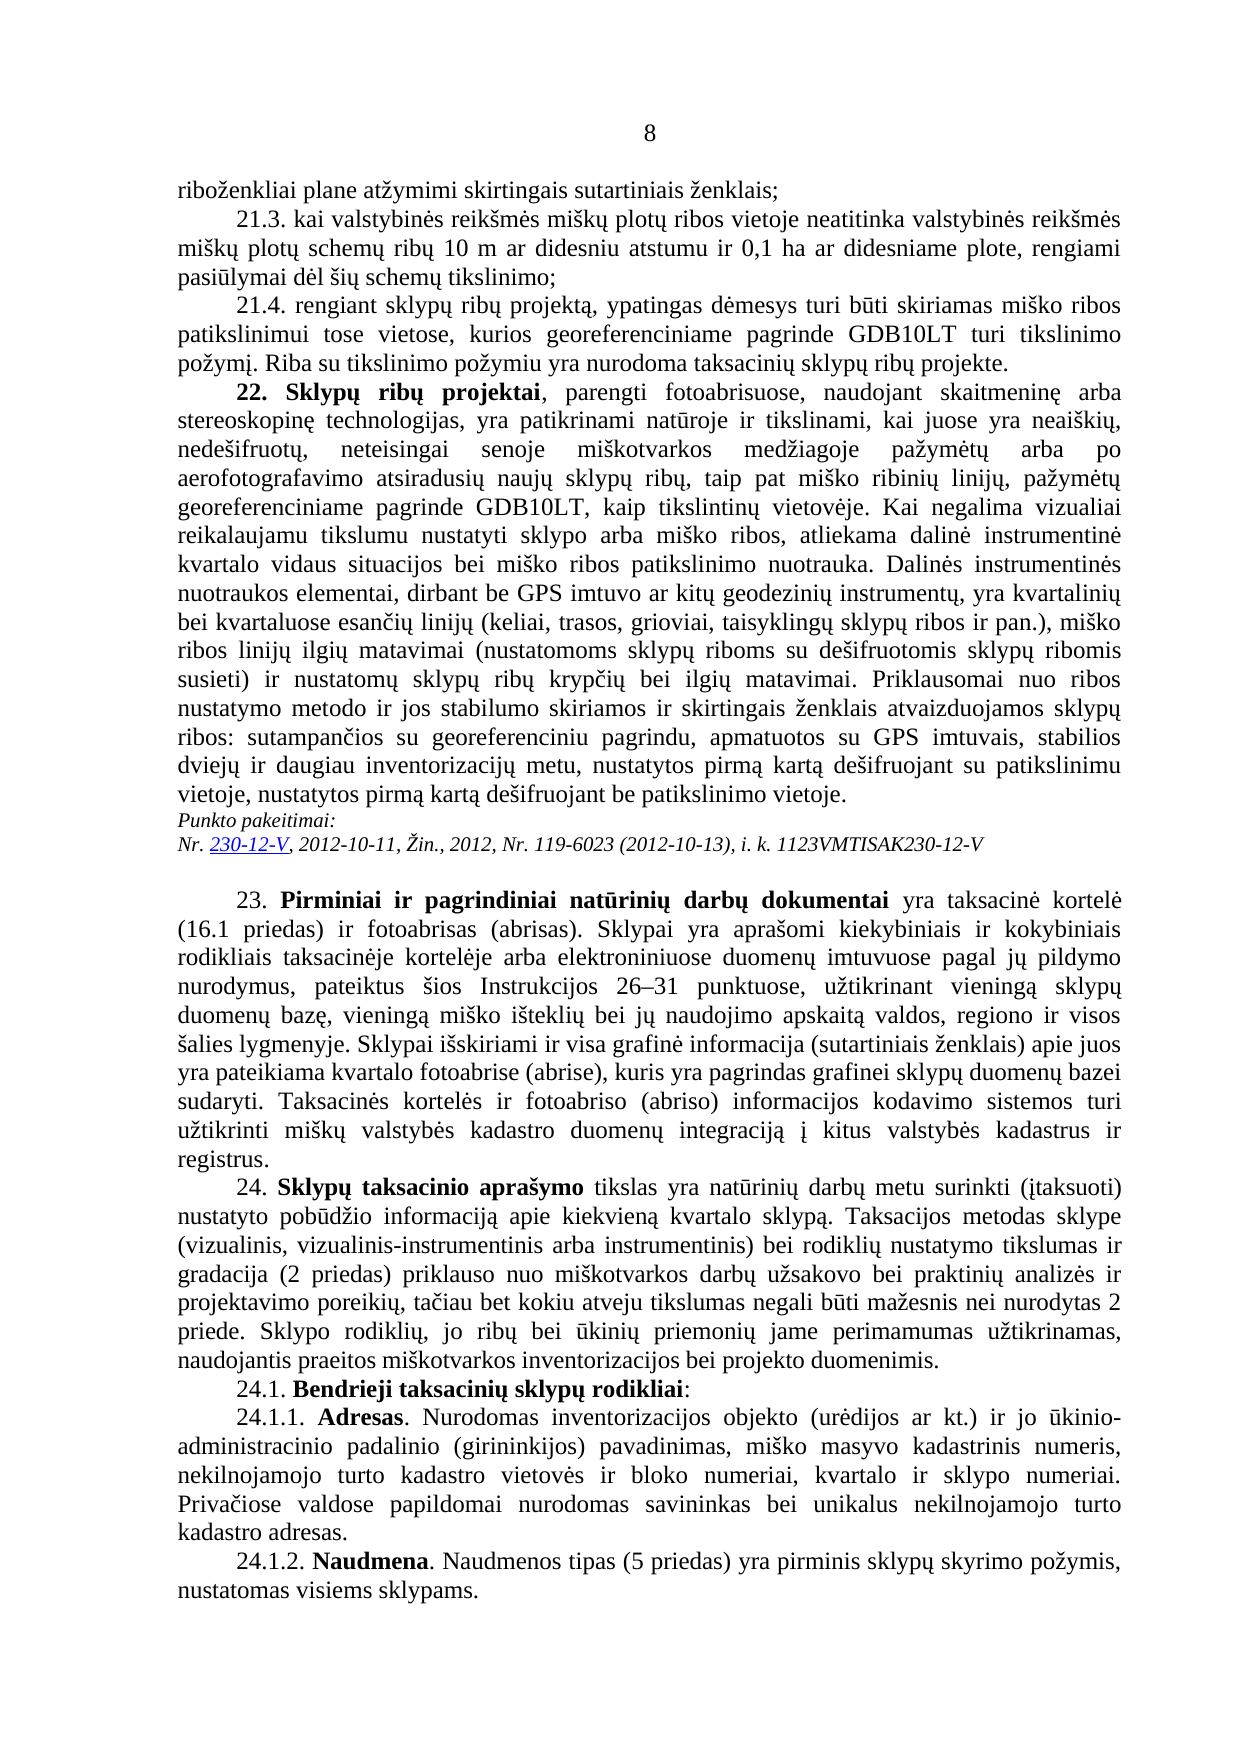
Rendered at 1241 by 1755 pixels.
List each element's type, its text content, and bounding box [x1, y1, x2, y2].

text 21.4. rengiant sklypų ribų projektą, ypatingas dėmesys turi būti skiriamas miško ribos patikslinimui tose vietose, kurios georeferenciniame pagrinde GDB10LT turi tikslinimo požymį. Riba su tikslinimo požymiu yra nurodoma taksacinių sklypų ribų projekte. [177, 291, 1122, 377]
text Nr. 230-12-V, 2012-10-11, Žin., 2012, Nr. 119-6023 (2012-10-13), i. k. 1123VMTISAK230-12-V [177, 832, 1122, 856]
text riboženkliai plane atžymimi skirtingais sutartiniais ženklais; [177, 176, 1122, 204]
text 24.1. Bendrieji taksacinių sklypų rodikliai: [177, 1374, 1122, 1402]
text 23. Pirminiai ir pagrindiniai natūrinių darbų dokumentai yra taksacinė kortelė (16.1 priedas) ir fotoabrisas (abrisas). Sklypai yra aprašomi kiekybiniais ir kokybiniais rodikliais taksacinėje kortelėje arba elektroniniuose duomenų imtuvuose pagal jų pildymo nurodymus, pateiktus šios Instrukcijos 26–31 punktuose, užtikrinant vieningą sklypų duomenų bazę, vieningą miško išteklių bei jų naudojimo apskaitą valdos, regiono ir visos šalies lygmenyje. Sklypai išskiriami ir visa grafinė informacija (sutartiniais ženklais) apie juos yra pateikiama kvartalo fotoabrise (abrise), kuris yra pagrindas grafinei sklypų duomenų bazei sudaryti. Taksacinės kortelės ir fotoabriso (abriso) informacijos kodavimo sistemos turi užtikrinti miškų valstybės kadastro duomenų integraciją į kitus valstybės kadastrus ir registrus. [177, 885, 1122, 1172]
text Punkto pakeitimai: [177, 808, 1122, 832]
text 21.3. kai valstybinės reikšmės miškų plotų ribos vietoje neatitinka valstybinės reikšmės miškų plotų schemų ribų 10 m ar didesniu atstumu ir 0,1 ha ar didesniame plote, rengiami pasiūlymai dėl šių schemų tikslinimo; [177, 204, 1122, 291]
text 24.1.2. Naudmena. Naudmenos tipas (5 priedas) yra pirminis sklypų skyrimo požymis, nustatomas visiems sklypams. [177, 1546, 1122, 1604]
text 24. Sklypų taksacinio aprašymo tikslas yra natūrinių darbų metu surinkti (įtaksuoti) nustatyto pobūdžio informaciją apie kiekvieną kvartalo sklypą. Taksacijos metodas sklype (vizualinis, vizualinis-instrumentinis arba instrumentinis) bei rodiklių nustatymo tikslumas ir gradacija (2 priedas) priklauso nuo miškotvarkos darbų užsakovo bei praktinių analizės ir projektavimo poreikių, tačiau bet kokiu atveju tikslumas negali būti mažesnis nei nurodytas 2 priede. Sklypo rodiklių, jo ribų bei ūkinių priemonių jame perimamumas užtikrinamas, naudojantis praeitos miškotvarkos inventorizacijos bei projekto duomenimis. [177, 1172, 1122, 1374]
text 24.1.1. Adresas. Nurodomas inventorizacijos objekto (urėdijos ar kt.) ir jo ūkinio-administracinio padalinio (girininkijos) pavadinimas, miško masyvo kadastrinis numeris, nekilnojamojo turto kadastro vietovės ir bloko numeriai, kvartalo ir sklypo numeriai. Privačiose valdose papildomai nurodomas savininkas bei unikalus nekilnojamojo turto kadastro adresas. [177, 1402, 1122, 1546]
text 22. Sklypų ribų projektai, parengti fotoabrisuose, naudojant skaitmeninę arba stereoskopinę technologijas, yra patikrinami natūroje ir tikslinami, kai juose yra neaiškių, nedešifruotų, neteisingai senoje miškotvarkos medžiagoje pažymėtų arba po aerofotografavimo atsiradusių naujų sklypų ribų, taip pat miško ribinių linijų, pažymėtų georeferenciniame pagrinde GDB10LT, kaip tikslintinų vietovėje. Kai negalima vizualiai reikalaujamu tikslumu nustatyti sklypo arba miško ribos, atliekama dalinė instrumentinė kvartalo vidaus situacijos bei miško ribos patikslinimo nuotrauka. Dalinės instrumentinės nuotraukos elementai, dirbant be GPS imtuvo ar kitų geodezinių instrumentų, yra kvartalinių bei kvartaluose esančių linijų (keliai, trasos, grioviai, taisyklingų sklypų ribos ir pan.), miško ribos linijų ilgių matavimai (nustatomoms sklypų riboms su dešifruotomis sklypų ribomis susieti) ir nustatomų sklypų ribų krypčių bei ilgių matavimai. Priklausomai nuo ribos nustatymo metodo ir jos stabilumo skiriamos ir skirtingais ženklais atvaizduojamos sklypų ribos: sutampančios su georeferenciniu pagrindu, apmatuotos su GPS imtuvais, stabilios dviejų ir daugiau inventorizacijų metu, nustatytos pirmą kartą dešifruojant su patikslinimu vietoje, nustatytos pirmą kartą dešifruojant be patikslinimo vietoje. [177, 377, 1122, 808]
